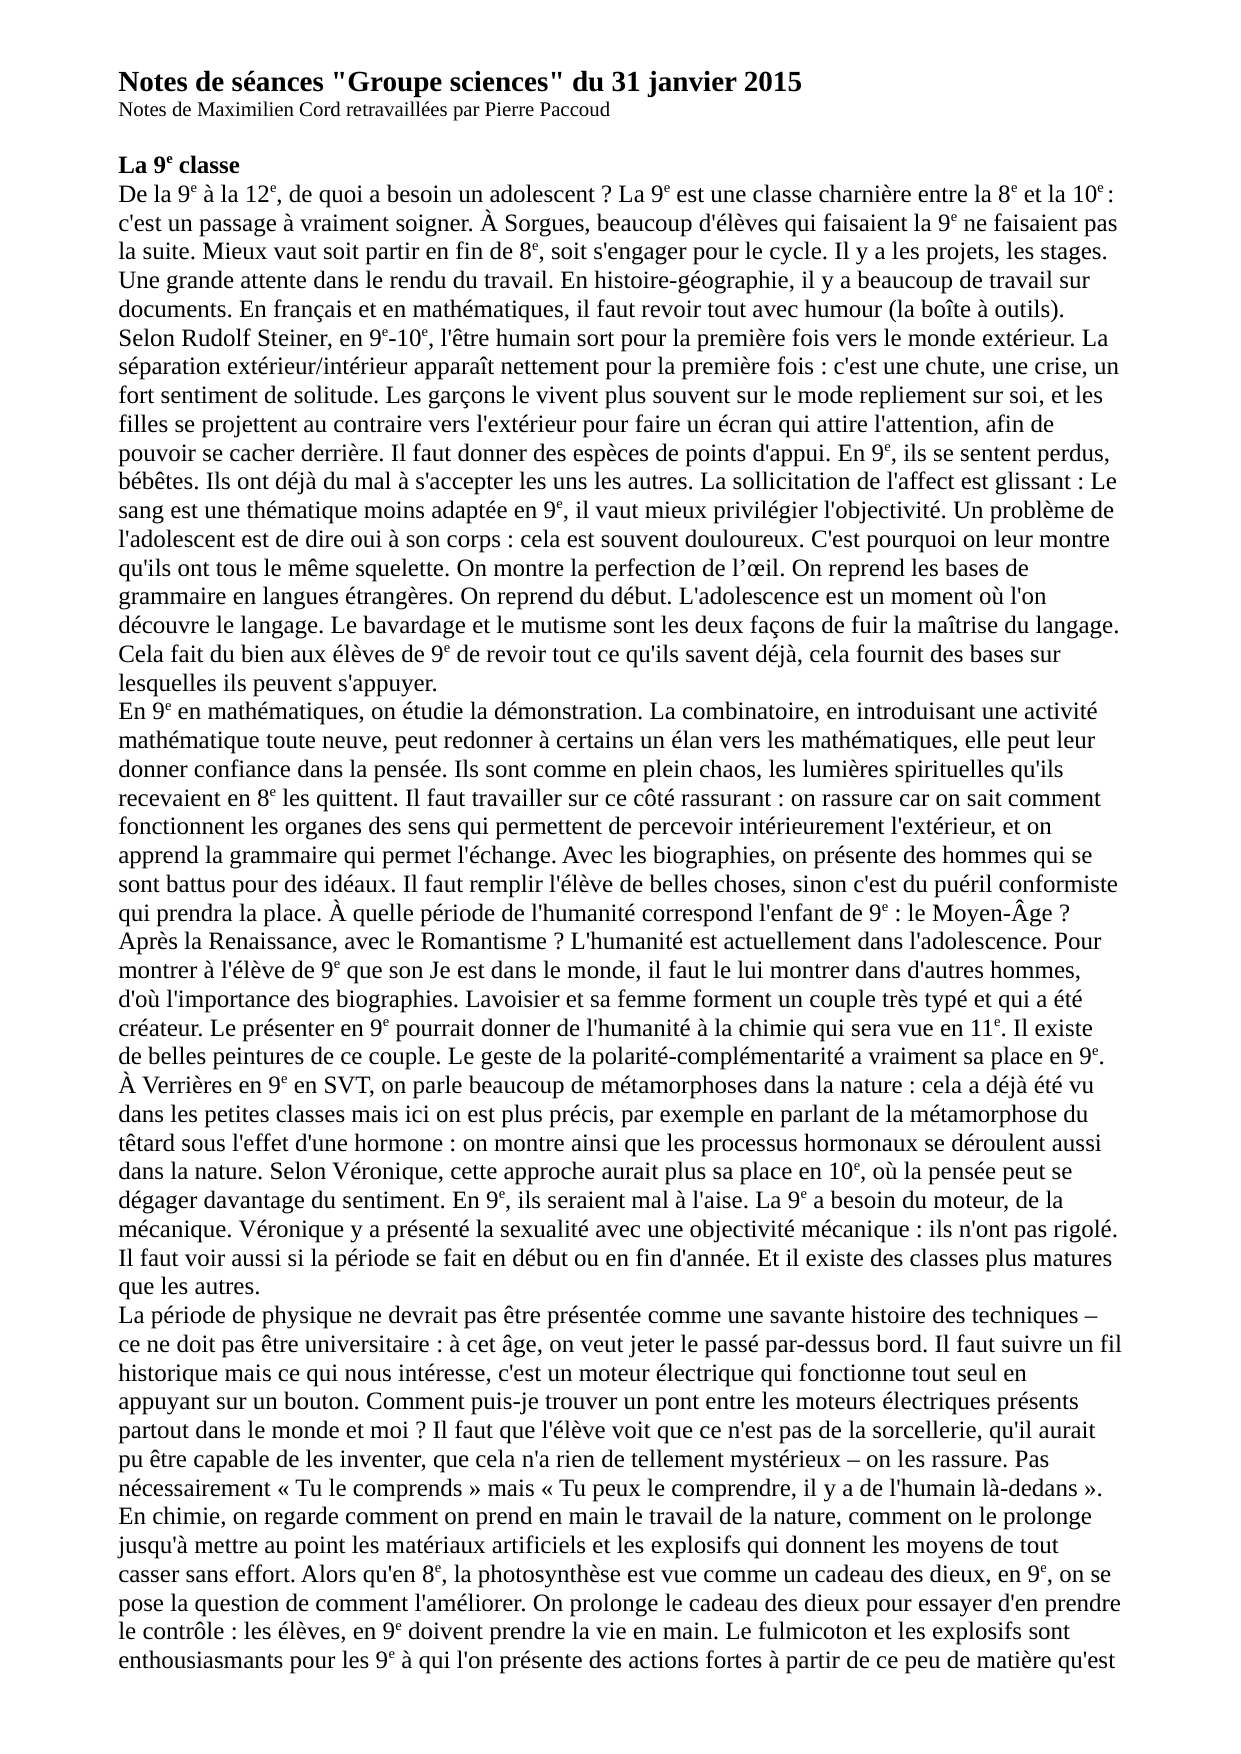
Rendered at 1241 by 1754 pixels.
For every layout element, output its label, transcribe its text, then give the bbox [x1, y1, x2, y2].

text Notes de Maximilien Cord retravaillées par Pierre Paccoud [118, 97, 1122, 121]
text La 9e classe [118, 150, 1122, 179]
text En chimie, on regarde comment on prend en main le travail de la nature, comment on le prolonge jusqu'à mettre au point les matériaux artificiels et les explosifs qui donnent les moyens de tout casser sans effort. Alors qu'en 8e, la photosynthèse est vue comme un cadeau des dieux, en 9e, on se pose la question de comment l'améliorer. On prolonge le cadeau des dieux pour essayer d'en prendre le contrôle : les élèves, en 9e doivent prendre la vie en main. Le fulmicoton et les explosifs sont enthousiasmants pour les 9e à qui l'on présente des actions fortes à partir de ce peu de matière qu'est [118, 1501, 1122, 1674]
text La période de physique ne devrait pas être présentée comme une savante histoire des techniques – ce ne doit pas être universitaire : à cet âge, on veut jeter le passé par-dessus bord. Il faut suivre un fil historique mais ce qui nous intéresse, c'est un moteur électrique qui fonctionne tout seul en appuyant sur un bouton. Comment puis-je trouver un pont entre les moteurs électriques présents partout dans le monde et moi ? Il faut que l'élève voit que ce n'est pas de la sorcellerie, qu'il aurait pu être capable de les inventer, que cela n'a rien de tellement mystérieux – on les rassure. Pas nécessairement « Tu le comprends » mais « Tu peux le comprendre, il y a de l'humain là-dedans ». [118, 1300, 1122, 1501]
text Notes de séances "Groupe sciences" du 31 janvier 2015 [118, 64, 1122, 97]
text En 9e en mathématiques, on étudie la démonstration. La combinatoire, en introduisant une activité mathématique toute neuve, peut redonner à certains un élan vers les mathématiques, elle peut leur donner confiance dans la pensée. Ils sont comme en plein chaos, les lumières spirituelles qu'ils recevaient en 8e les quittent. Il faut travailler sur ce côté rassurant : on rassure car on sait comment fonctionnent les organes des sens qui permettent de percevoir intérieurement l'extérieur, et on apprend la grammaire qui permet l'échange. Avec les biographies, on présente des hommes qui se sont battus pour des idéaux. Il faut remplir l'élève de belles choses, sinon c'est du puéril conformiste qui prendra la place. À quelle période de l'humanité correspond l'enfant de 9e : le Moyen-Âge ? Après la Renaissance, avec le Romantisme ? L'humanité est actuellement dans l'adolescence. Pour montrer à l'élève de 9e que son Je est dans le monde, il faut le lui montrer dans d'autres hommes, d'où l'importance des biographies. Lavoisier et sa femme forment un couple très typé et qui a été créateur. Le présenter en 9e pourrait donner de l'humanité à la chimie qui sera vue en 11e. Il existe de belles peintures de ce couple. Le geste de la polarité-complémentarité a vraiment sa place en 9e. À Verrières en 9e en SVT, on parle beaucoup de métamorphoses dans la nature : cela a déjà été vu dans les petites classes mais ici on est plus précis, par exemple en parlant de la métamorphose du têtard sous l'effet d'une hormone : on montre ainsi que les processus hormonaux se déroulent aussi dans la nature. Selon Véronique, cette approche aurait plus sa place en 10e, où la pensée peut se dégager davantage du sentiment. En 9e, ils seraient mal à l'aise. La 9e a besoin du moteur, de la mécanique. Véronique y a présenté la sexualité avec une objectivité mécanique : ils n'ont pas rigolé. Il faut voir aussi si la période se fait en début ou en fin d'année. Et il existe des classes plus matures que les autres. [118, 696, 1122, 1300]
text De la 9e à la 12e, de quoi a besoin un adolescent ? La 9e est une classe charnière entre la 8e et la 10e : c'est un passage à vraiment soigner. À Sorgues, beaucoup d'élèves qui faisaient la 9e ne faisaient pas la suite. Mieux vaut soit partir en fin de 8e, soit s'engager pour le cycle. Il y a les projets, les stages. Une grande attente dans le rendu du travail. En histoire-géographie, il y a beaucoup de travail sur documents. En français et en mathématiques, il faut revoir tout avec humour (la boîte à outils). Selon Rudolf Steiner, en 9e-10e, l'être humain sort pour la première fois vers le monde extérieur. La séparation extérieur/intérieur apparaît nettement pour la première fois : c'est une chute, une crise, un fort sentiment de solitude. Les garçons le vivent plus souvent sur le mode repliement sur soi, et les filles se projettent au contraire vers l'extérieur pour faire un écran qui attire l'attention, afin de pouvoir se cacher derrière. Il faut donner des espèces de points d'appui. En 9e, ils se sentent perdus, bébêtes. Ils ont déjà du mal à s'accepter les uns les autres. La sollicitation de l'affect est glissant : Le sang est une thématique moins adaptée en 9e, il vaut mieux privilégier l'objectivité. Un problème de l'adolescent est de dire oui à son corps : cela est souvent douloureux. C'est pourquoi on leur montre qu'ils ont tous le même squelette. On montre la perfection de l’œil. On reprend les bases de grammaire en langues étrangères. On reprend du début. L'adolescence est un moment où l'on découvre le langage. Le bavardage et le mutisme sont les deux façons de fuir la maîtrise du langage. Cela fait du bien aux élèves de 9e de revoir tout ce qu'ils savent déjà, cela fournit des bases sur lesquelles ils peuvent s'appuyer. [118, 179, 1122, 696]
